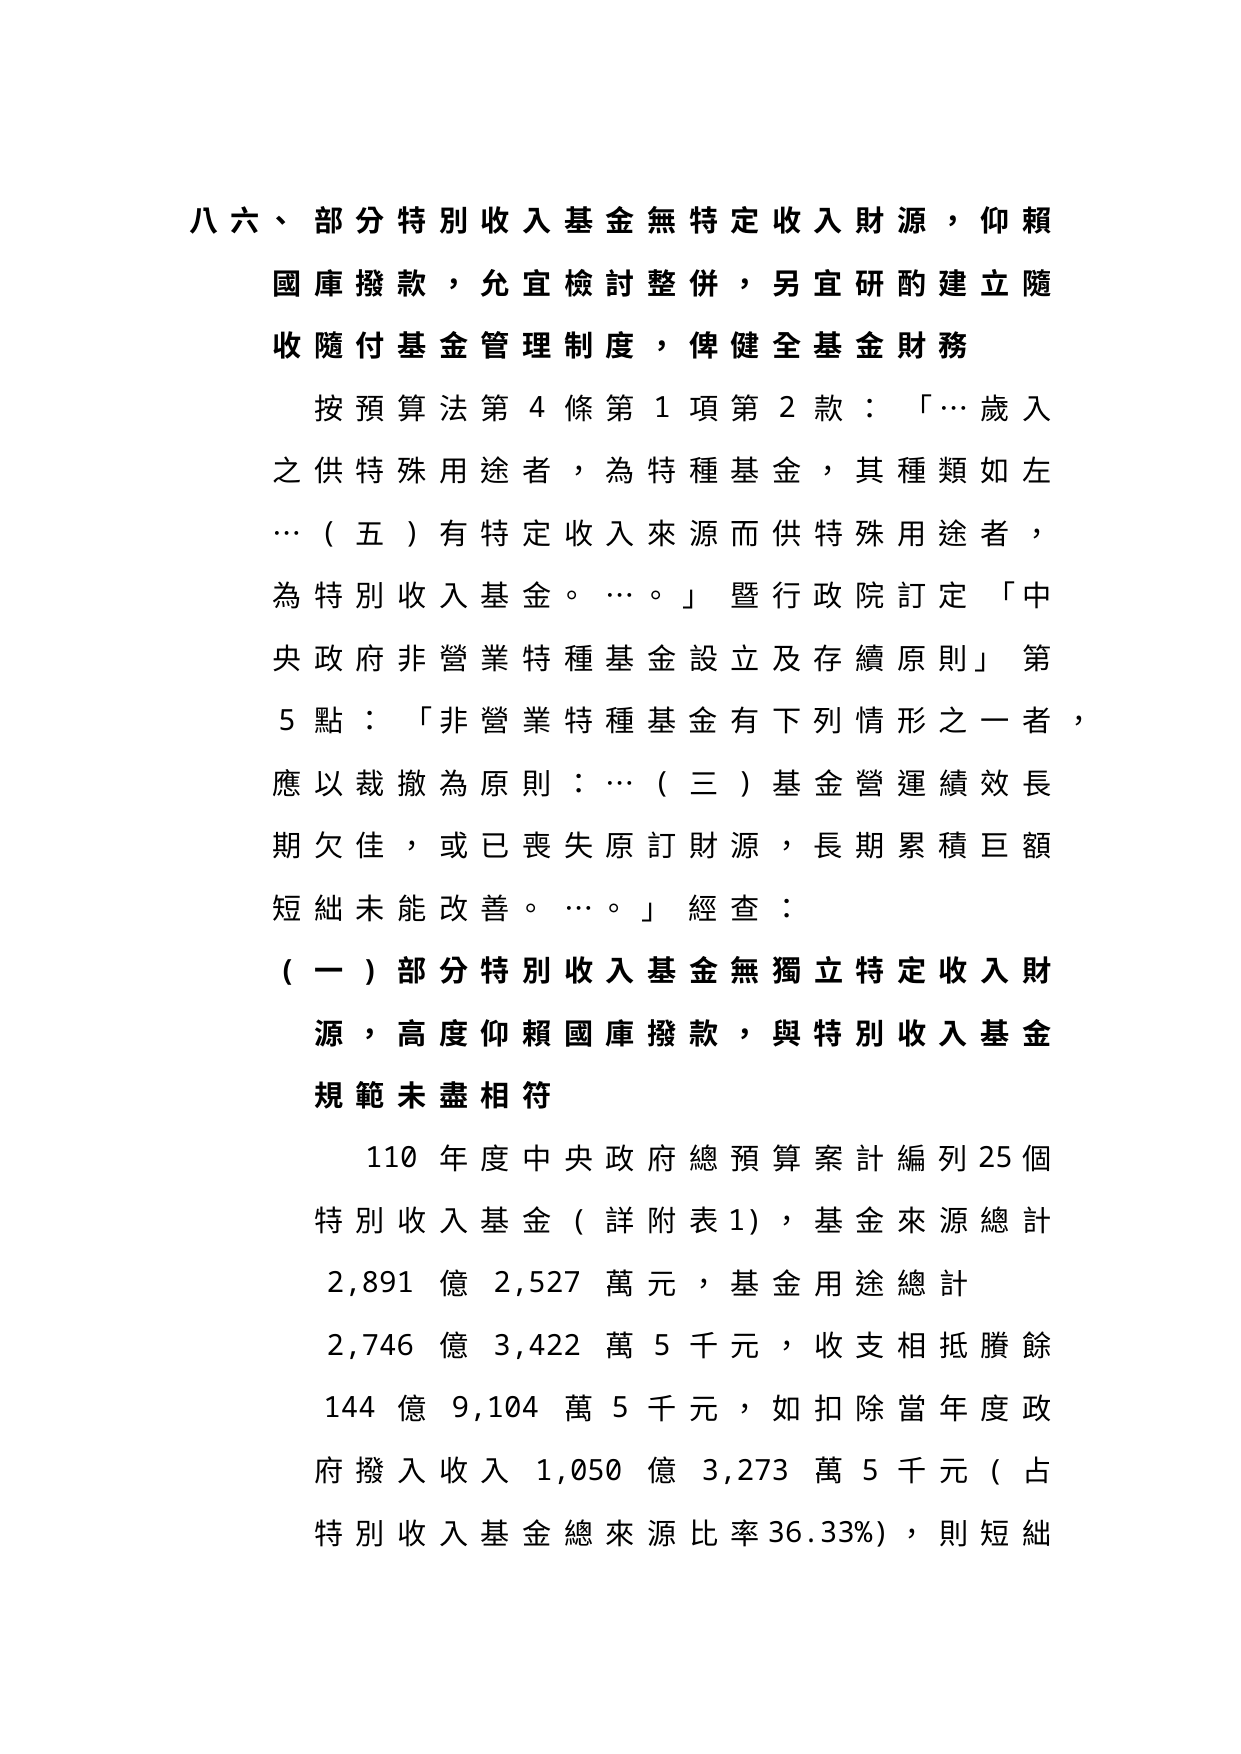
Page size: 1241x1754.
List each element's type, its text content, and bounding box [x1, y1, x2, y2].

text 按預算法第4條第1項第2款：「…歲入之供特殊用途者，為特種基金，其種類如左…(五)有特定收入來源而供特殊用途者，為特別收入基金。…。」暨行政院訂定「中央政府非營業特種基金設立及存續原則」第5點：「非營業特種基金有下列情形之一者，應以裁撤為原則：…(三)基金營運績效長期欠佳，或已喪失原訂財源，長期累積巨額短絀未能改善。…。」經查： [242, 365, 1058, 927]
text (一)部分特別收入基金無獨立特定收入財源，高度仰賴國庫撥款，與特別收入基金規範未盡相符 [242, 927, 1058, 1115]
text 110年度中央政府總預算案計編列25個特別收入基金(詳附表1)，基金來源總計2,891億2,527萬元，基金用途總計2,746億3,422萬5千元，收支相抵賸餘144億9,104萬5千元，如扣除當年度政府撥入收入1,050億3,273萬5千元(占特別收入基金總來源比率36.33%)，則短絀 [271, 1115, 1058, 1552]
text 八六、部分特別收入基金無特定收入財源，仰賴國庫撥款，允宜檢討整併，另宜研酌建立隨收隨付基金管理制度，俾健全基金財務 [183, 177, 1058, 365]
